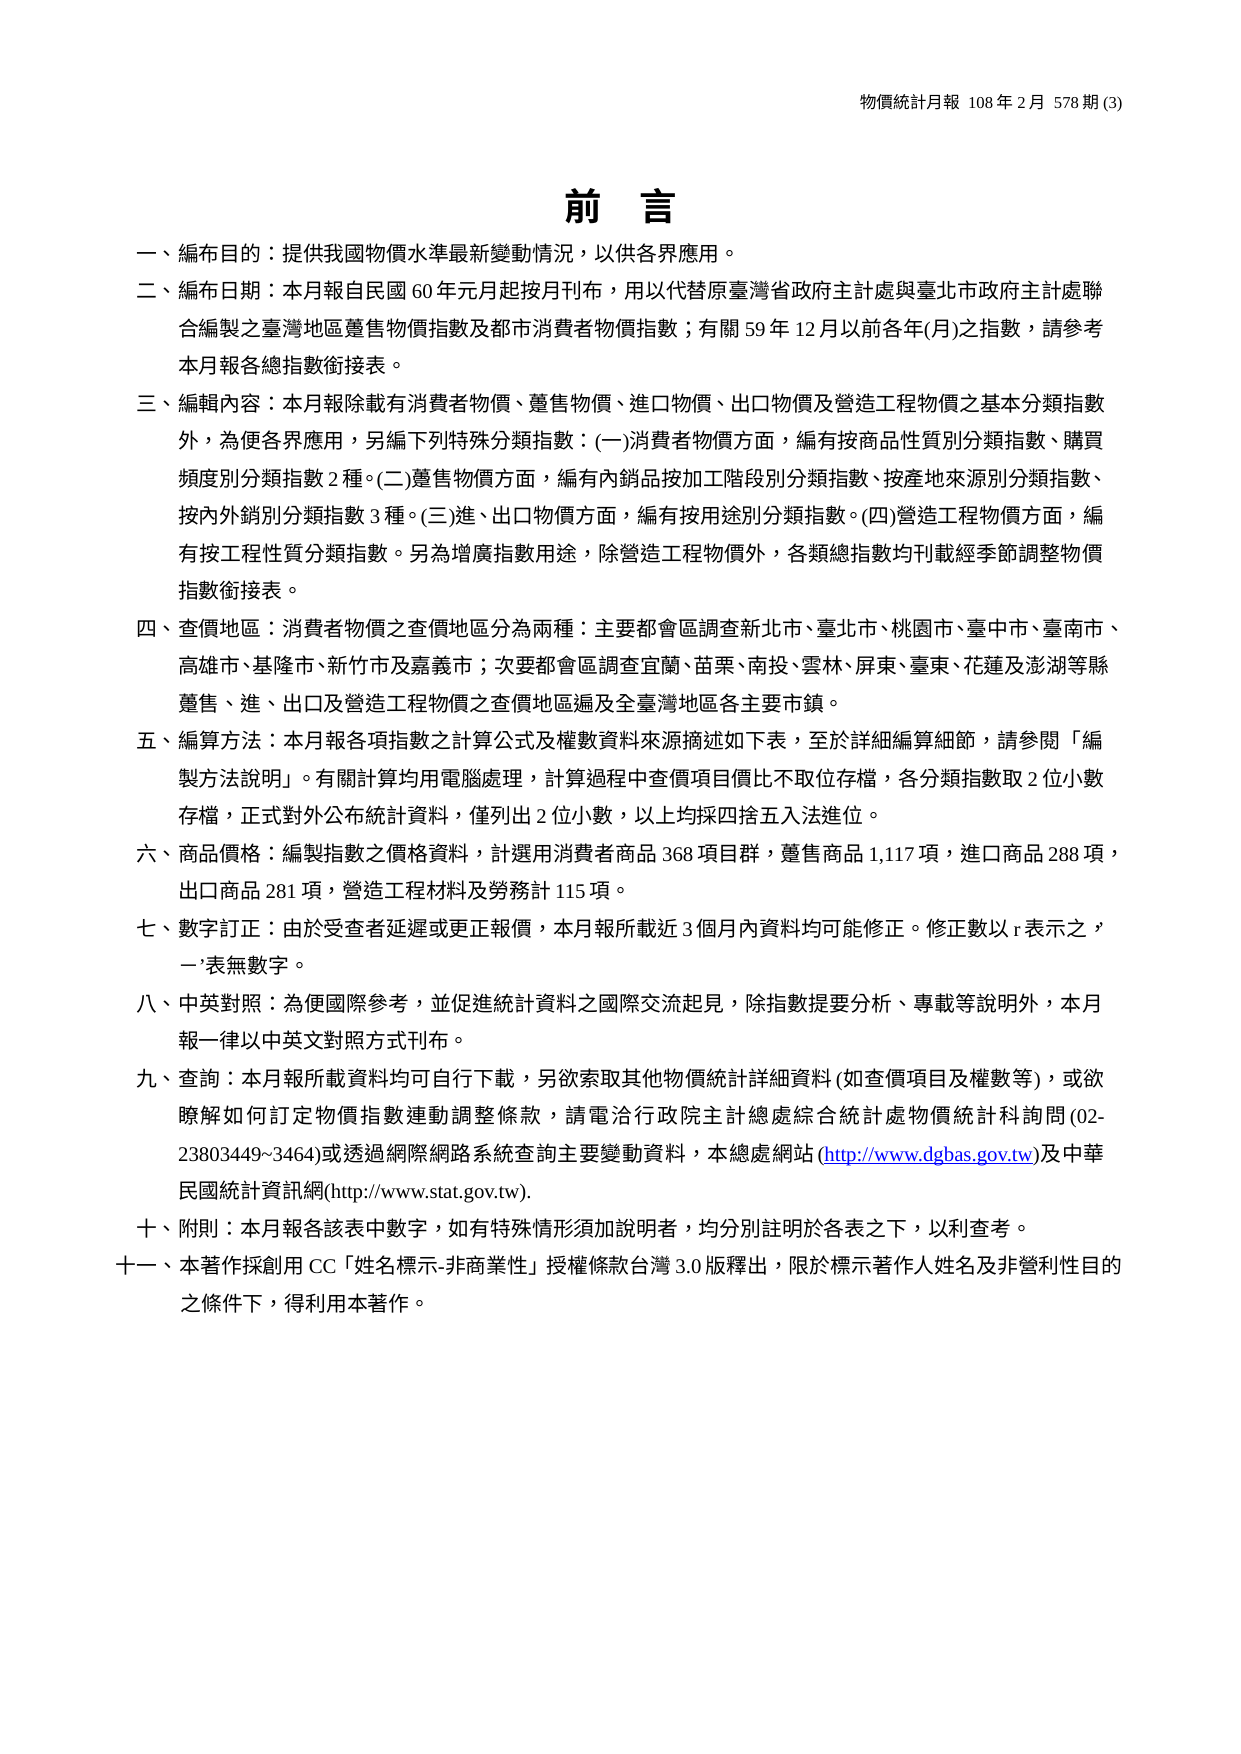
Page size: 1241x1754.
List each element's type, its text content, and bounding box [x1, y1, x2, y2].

list 商品價格：編製指數之價格資料，計選用消費者商品368項目群，躉售商品1,117項，進口商品288項，出口商品281項，營造工程材料及勞務計115項。 [136, 831, 1104, 906]
list 中英對照：為便國際參考，並促進統計資料之國際交流起見，除指數提要分析、專載等說明外，本月報一律以中英文對照方式刊布。 [136, 981, 1104, 1056]
list 編布目的：提供我國物價水準最新變動情況，以供各界應用。 [136, 231, 1104, 269]
list 數字訂正：由於受查者延遲或更正報價，本月報所載近3個月內資料均可能修正。修正數以r表示之，’－’表無數字。 [136, 906, 1104, 981]
list 編布日期：本月報自民國60年元月起按月刊布，用以代替原臺灣省政府主計處與臺北市政府主計處聯合編製之臺灣地區躉售物價指數及都市消費者物價指數；有關59年12月以前各年(月)之指數，請參考本月報各總指數銜接表。 [136, 269, 1104, 381]
list 附則：本月報各該表中數字，如有特殊情形須加說明者，均分別註明於各表之下，以利查考。 [136, 1206, 1104, 1244]
list 本著作採創用CC「姓名標示-非商業性」授權條款台灣3.0版釋出，限於標示著作人姓名及非營利性目的之條件下，得利用本著作。 [115, 1244, 1122, 1319]
subtitle 前 言 [118, 177, 1122, 231]
list 編輯內容：本月報除載有消費者物價、躉售物價、進口物價、出口物價及營造工程物價之基本分類指數外，為便各界應用，另編下列特殊分類指數：(一)消費者物價方面，編有按商品性質別分類指數、購買頻度別分類指數2種。(二)躉售物價方面，編有內銷品按加工階段別分類指數、按產地來源別分類指數、按內外銷別分類指數3種。(三)進、出口物價方面，編有按用途別分類指數。(四)營造工程物價方面，編有按工程性質分類指數。另為增廣指數用途，除營造工程物價外，各類總指數均刊載經季節調整物價指數銜接表。 [136, 381, 1104, 606]
list 查詢：本月報所載資料均可自行下載，另欲索取其他物價統計詳細資料(如查價項目及權數等)，或欲瞭解如何訂定物價指數連動調整條款，請電洽行政院主計總處綜合統計處物價統計科詢問(02-23803449~3464)或透過網際網路系統查詢主要變動資料，本總處網站(http://www.dgbas.gov.tw)及中華民國統計資訊網(http://www.stat.gov.tw). [136, 1056, 1104, 1206]
list 查價地區：消費者物價之查價地區分為兩種：主要都會區調查新北市、臺北市、桃園市、臺中市、臺南市、高雄市、基隆市、新竹市及嘉義市；次要都會區調查宜蘭、苗栗、南投、雲林、屏東、臺東、花蓮及澎湖等縣。躉售、進、出口及營造工程物價之查價地區遍及全臺灣地區各主要市鎮。 [136, 606, 1104, 719]
list 編算方法：本月報各項指數之計算公式及權數資料來源摘述如下表，至於詳細編算細節，請參閱「編製方法說明」。有關計算均用電腦處理，計算過程中查價項目價比不取位存檔，各分類指數取2位小數存檔，正式對外公布統計資料，僅列出2位小數，以上均採四捨五入法進位。 [136, 719, 1104, 831]
